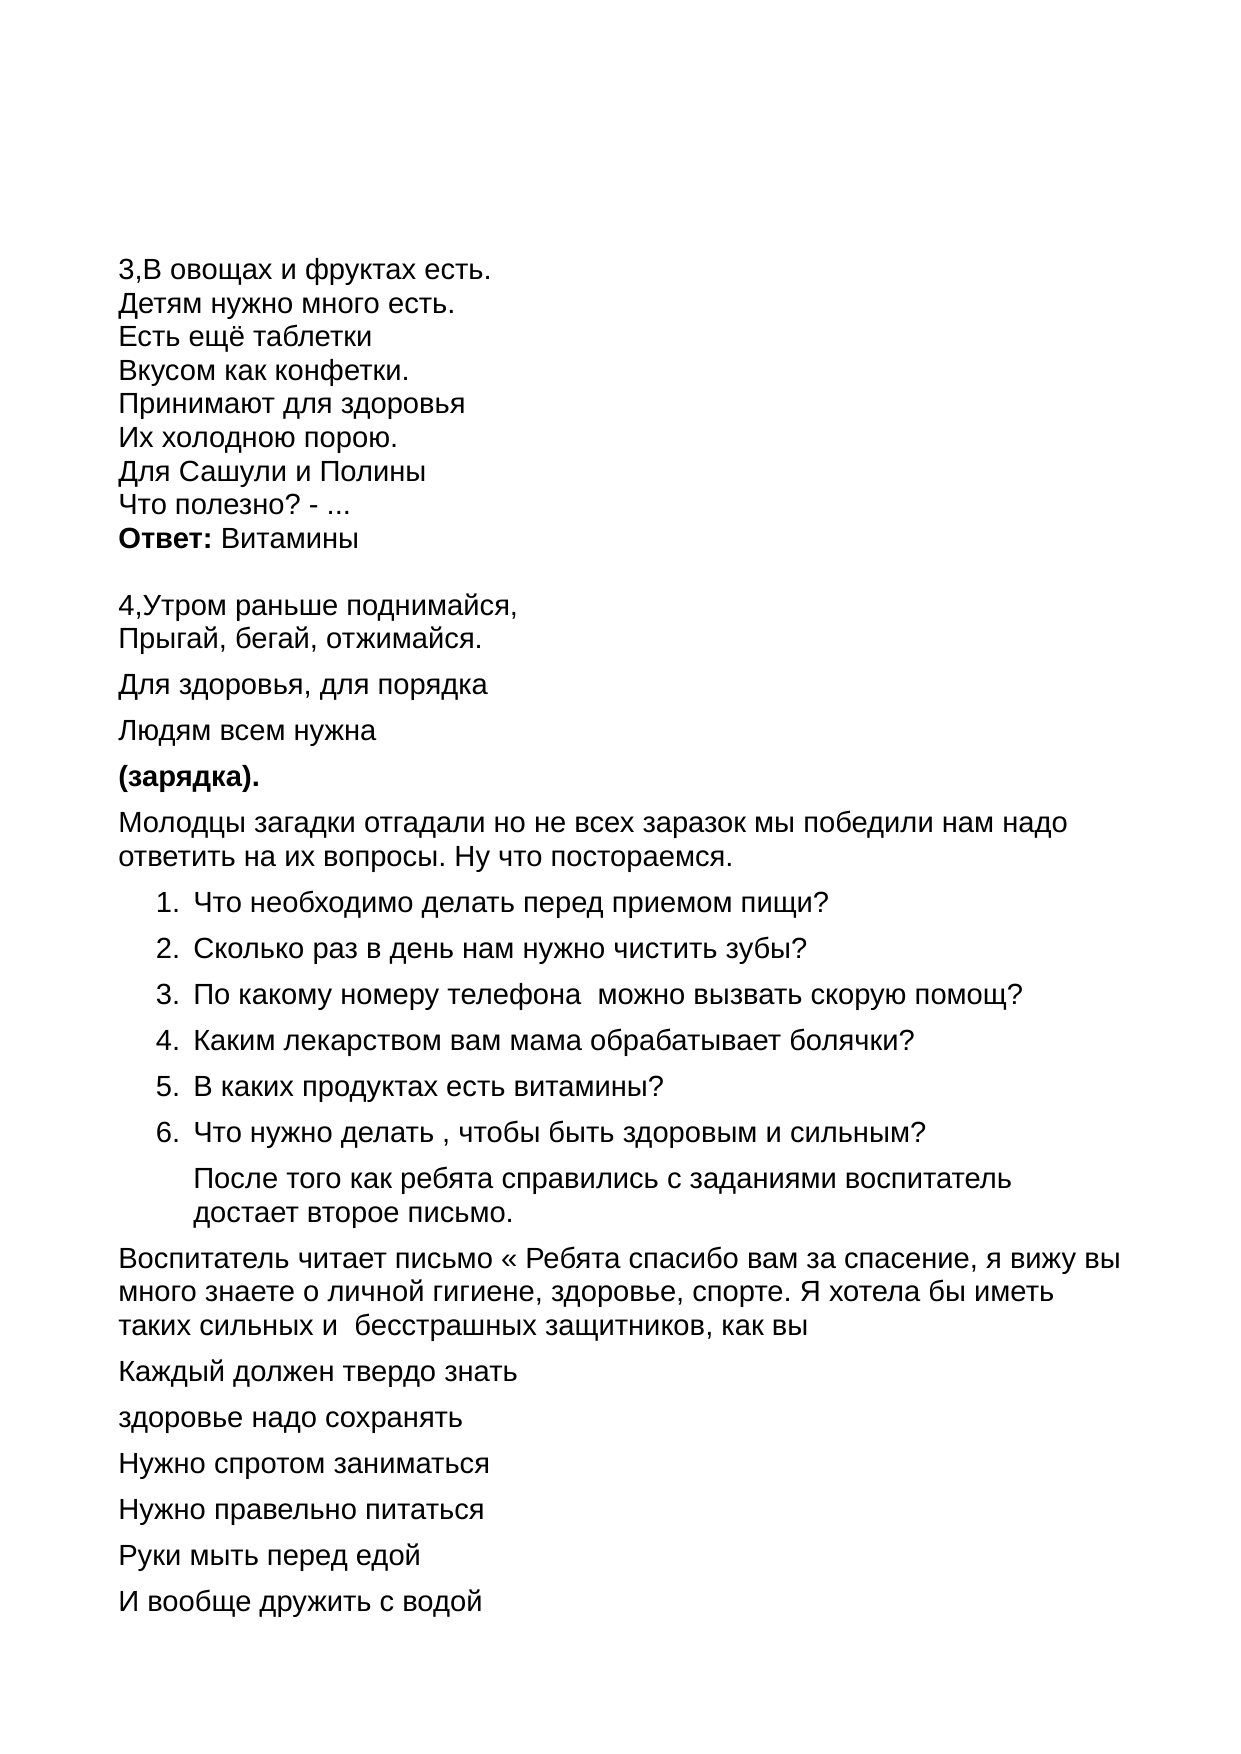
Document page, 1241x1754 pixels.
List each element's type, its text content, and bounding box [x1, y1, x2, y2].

list После того как ребята справились с заданиями воспитатель достает второе письмо. [156, 1161, 1122, 1228]
text Нужно правельно питаться [118, 1492, 1122, 1526]
list Каким лекарством вам мама обрабатывает болячки? [156, 1023, 1122, 1057]
text (зарядка). [118, 759, 1122, 793]
text Людям всем нужна [118, 713, 1122, 747]
text Их холодною порою. [118, 420, 1122, 453]
text 4,Утром раньше поднимайся, [118, 588, 1122, 621]
text Для здоровья, для порядка [118, 667, 1122, 701]
text Детям нужно много есть. [118, 286, 1122, 319]
text Принимают для здоровья [118, 386, 1122, 420]
text здоровье надо сохранять [118, 1400, 1122, 1433]
text Для Сашули и Полины [118, 453, 1122, 487]
text Что полезно? - ... [118, 487, 1122, 521]
text Ответ: Витамины [118, 521, 1122, 554]
text Молодцы загадки отгадали но не всех заразок мы победили нам надо ответить на их вопросы. Ну что постораемся. [118, 805, 1122, 872]
text И вообще дружить с водой [118, 1584, 1122, 1618]
text Есть ещё таблетки [118, 319, 1122, 353]
text Нужно спротом заниматься [118, 1446, 1122, 1479]
text Каждый должен твердо знать [118, 1354, 1122, 1387]
text 3,В овощах и фруктах есть. [118, 252, 1122, 286]
list По какому номеру телефона можно вызвать скорую помощ? [156, 977, 1122, 1011]
list В каких продуктах есть витамины? [156, 1069, 1122, 1103]
text Прыгай, бегай, отжимайся. [118, 621, 1122, 655]
text Руки мыть перед едой [118, 1538, 1122, 1572]
list Сколько раз в день нам нужно чистить зубы? [156, 931, 1122, 964]
text Вкусом как конфетки. [118, 353, 1122, 386]
list Что необходимо делать перед приемом пищи? [156, 885, 1122, 918]
list Что нужно делать , чтобы быть здоровым и сильным? [156, 1115, 1122, 1149]
text Воспитатель читает письмо « Ребята спасибо вам за спасение, я вижу вы много знаете о личной гигиене, здоровье, спорте. Я хотела бы иметь таких сильных и бесстрашных защитников, как вы [118, 1241, 1122, 1341]
